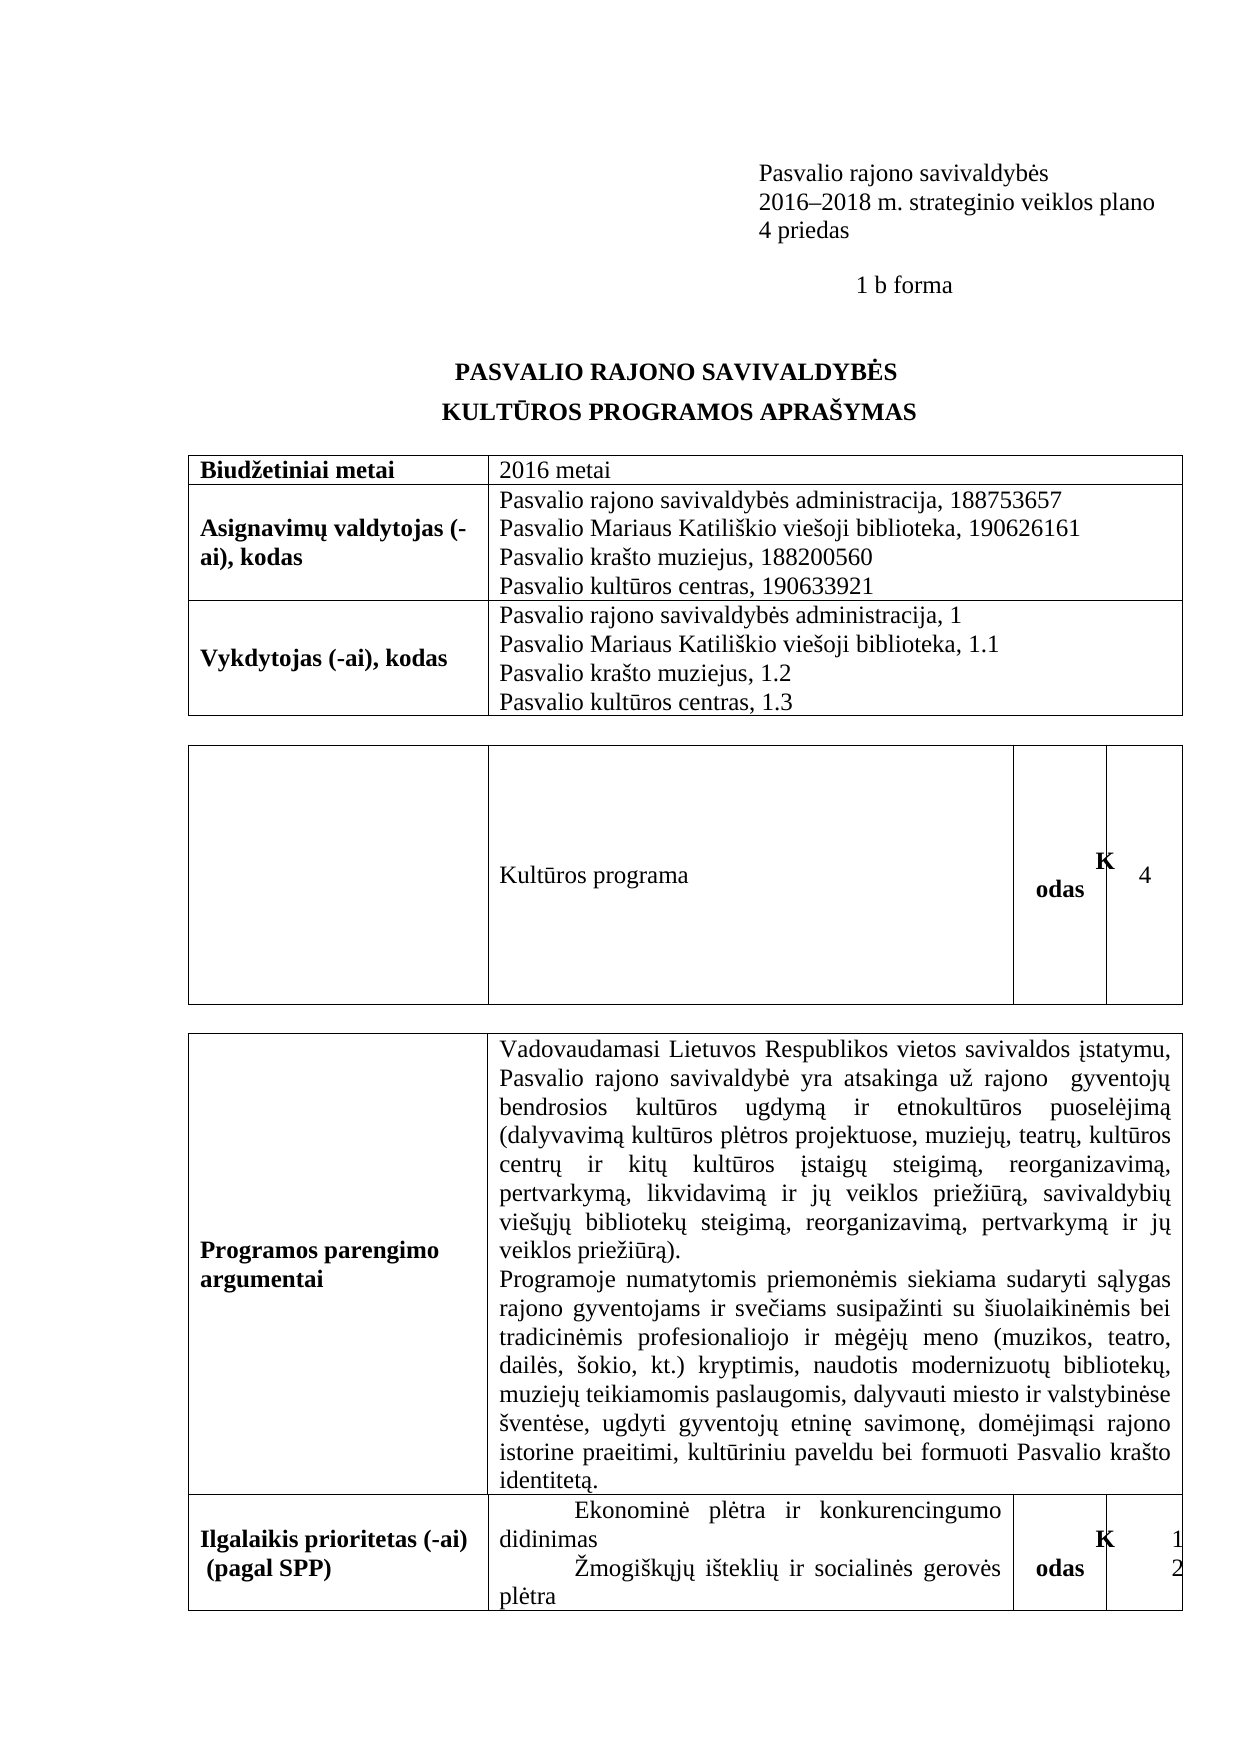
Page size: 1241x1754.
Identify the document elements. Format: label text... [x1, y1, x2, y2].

table_cell Pasvalio rajono savivaldybės administracija, 188753657 Pasvalio Mariaus Katiliškio viešoji biblioteka, 190626161 Pasvalio krašto muziejus, 188200560 Pasvalio kultūros centras, 190633921 [489, 485, 1182, 600]
text 2016–2018 m. strateginio veiklos plano [758, 187, 1181, 215]
table_header Programos pavadinimas [189, 746, 488, 1004]
table_header Vadovaudamasi Lietuvos Respublikos vietos savivaldos įstatymu, Pasvalio rajono savivaldybė yra atsakinga už rajono gyventojų bendrosios kultūros ugdymą ir etnokultūros puoselėjimą (dalyvavimą kultūros plėtros projektuose, muziejų, teatrų, kultūros centrų ir kitų kultūros įstaigų steigimą, reorganizavimą, pertvarkymą, likvidavimą ir jų veiklos priežiūrą, savivaldybių viešųjų bibliotekų steigimą, reorganizavimą, pertvarkymą ir jų veiklos priežiūrą). Programoje numatytomis priemonėmis siekiama sudaryti sąlygas rajono gyventojams ir svečiams susipažinti su šiuolaikinėmis bei tradicinėmis profesionaliojo ir mėgėjų meno (muzikos, teatro, dailės, šokio, kt.) kryptimis, naudotis modernizuotų bibliotekų, muziejų teikiamomis paslaugomis, dalyvauti miesto ir valstybinėse šventėse, ugdyti gyventojų etninę savimonę, domėjimąsi rajono istorine praeitimi, kultūriniu paveldu bei formuoti Pasvalio krašto identitetą. [488, 1034, 1182, 1494]
table_cell Vykdytojas (-ai), kodas [189, 601, 488, 715]
text Pasvalio rajono savivaldybės [758, 158, 1181, 187]
table_cell Kodas [1014, 1495, 1106, 1610]
table_header Programos parengimo argumentai [189, 1034, 487, 1494]
table_header 2016 metai [489, 456, 1182, 484]
text 1 b forma [177, 271, 1181, 299]
table_cell Asignavimų valdytojas (-ai), kodas [189, 485, 488, 600]
text 4 priedas [758, 215, 1181, 244]
table_header Biudžetiniai metai [189, 456, 488, 484]
table_cell 1 2 [1107, 1495, 1182, 1610]
text PASVALIO RAJONO SAVIVALDYBĖS [177, 357, 1181, 386]
table_header Kodas [1014, 746, 1106, 1004]
table_cell Ilgalaikis prioritetas (-ai) (pagal SPP) [189, 1495, 488, 1610]
table_header Kultūros programa [489, 746, 1013, 1004]
text KULTŪROS PROGRAMOS APRAŠYMAS [177, 397, 1181, 426]
table_header 4 [1107, 746, 1182, 1004]
table_cell Pasvalio rajono savivaldybės administracija, 1 Pasvalio Mariaus Katiliškio viešoji biblioteka, 1.1 Pasvalio krašto muziejus, 1.2 Pasvalio kultūros centras, 1.3 [489, 601, 1182, 715]
table_cell Ekonominė plėtra ir konkurencingumo didinimas Žmogiškųjų išteklių ir socialinės gerovės plėtra [489, 1495, 1013, 1610]
